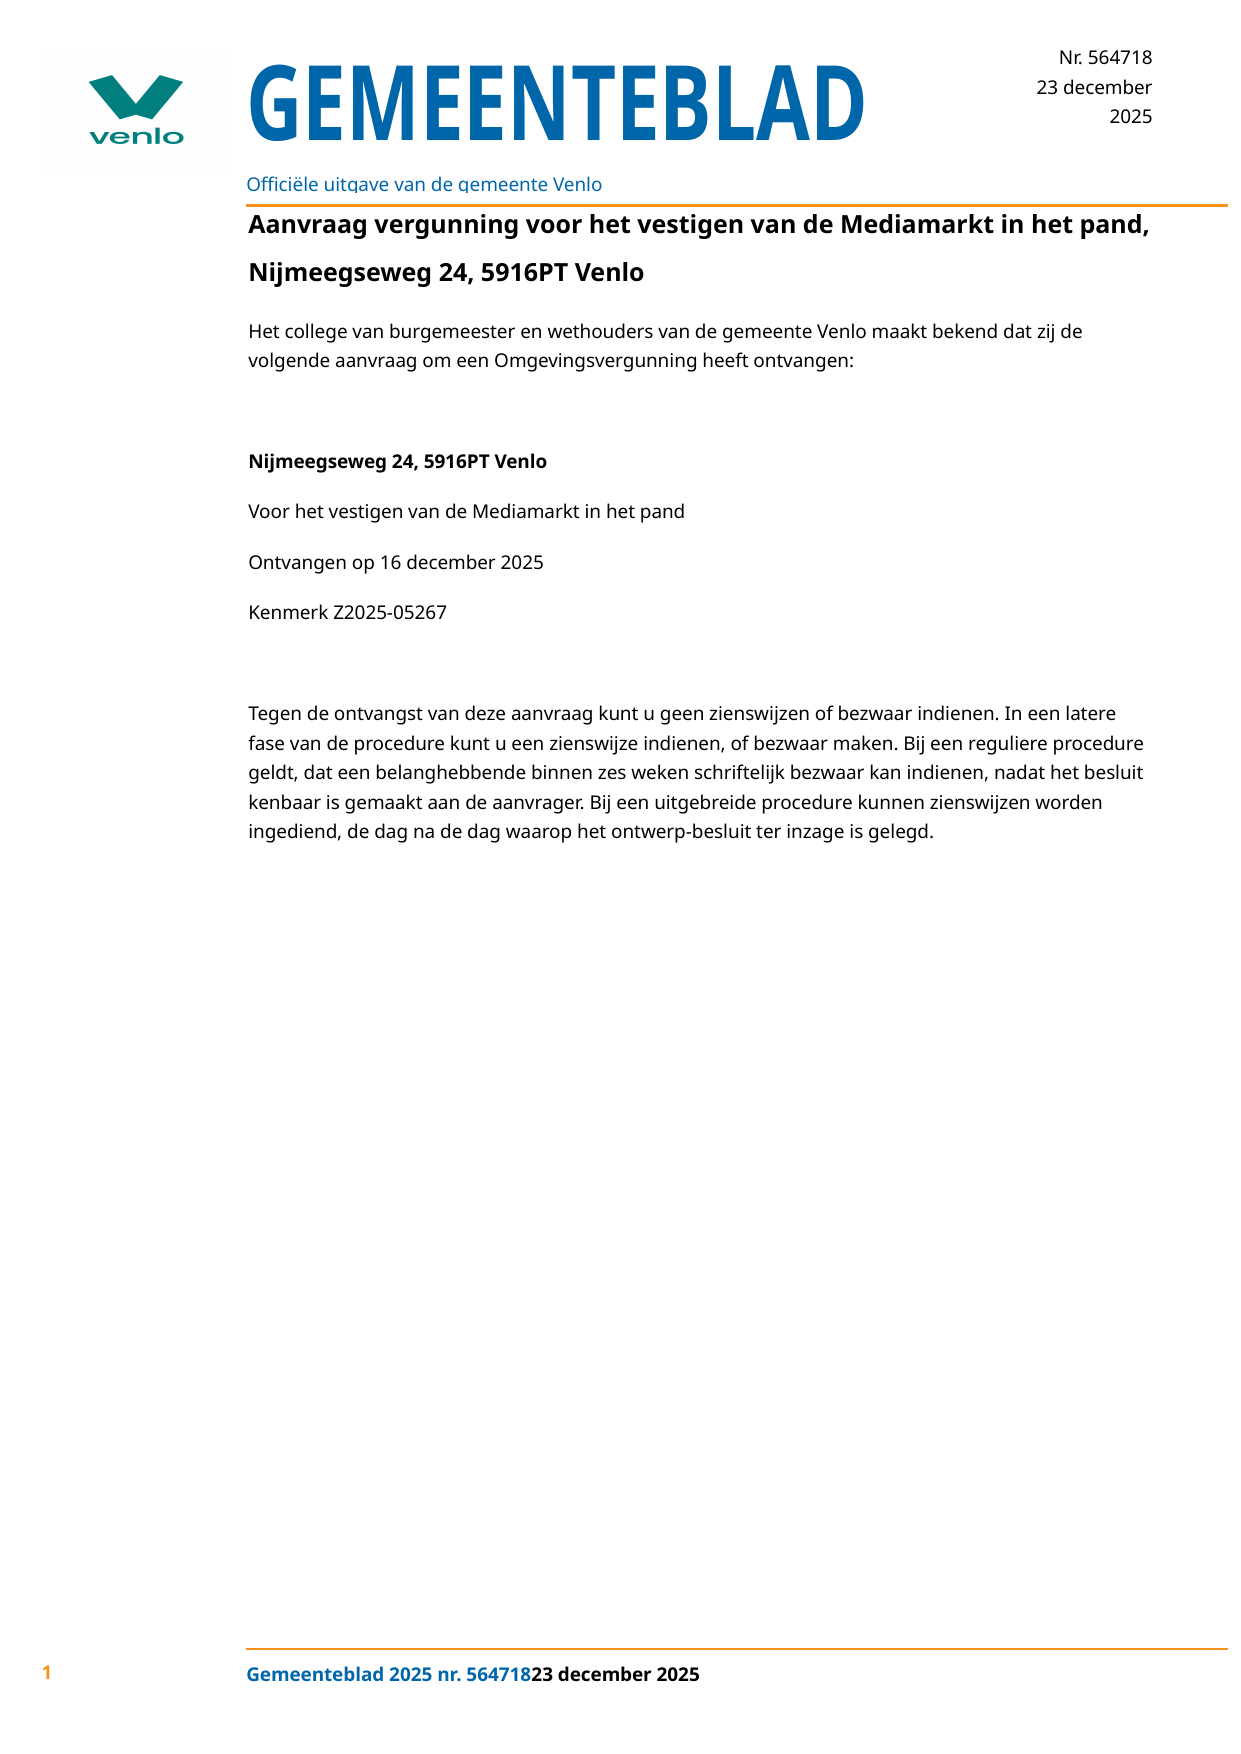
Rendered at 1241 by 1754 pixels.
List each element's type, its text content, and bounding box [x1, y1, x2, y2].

picture [41, 47, 231, 172]
text Nijmeegseweg 24, 5916PT Venlo [248, 448, 1152, 474]
text Tegen de ontvangst van deze aanvraag kunt u geen zienswijzen of bezwaar indienen. In een latere fase van de procedure kunt u een zienswijze indienen, of bezwaar maken. Bij een reguliere procedure geldt, dat een belanghebbende binnen zes weken schriftelijk bezwaar kan indienen, nadat het besluit kenbaar is gemaakt aan de aanvrager. Bij een uitgebreide procedure kunnen zienswijzen worden ingediend, de dag na de dag waarop het ontwerp-besluit ter inzage is gelegd. [248, 700, 1152, 844]
text Het college van burgemeester en wethouders van de gemeente Venlo maakt bekend dat zij de volgende aanvraag om een Omgevingsvergunning heeft ontvangen: [248, 318, 1152, 373]
text Kenmerk Z2025-05267 [248, 599, 1152, 625]
text Ontvangen op 16 december 2025 [248, 549, 1152, 575]
text Aanvraag vergunning voor het vestigen van de Mediamarkt in het pand, Nijmeegseweg 24, 5916PT Venlo [248, 207, 1152, 288]
text Voor het vestigen van de Mediamarkt in het pand [248, 499, 1152, 524]
